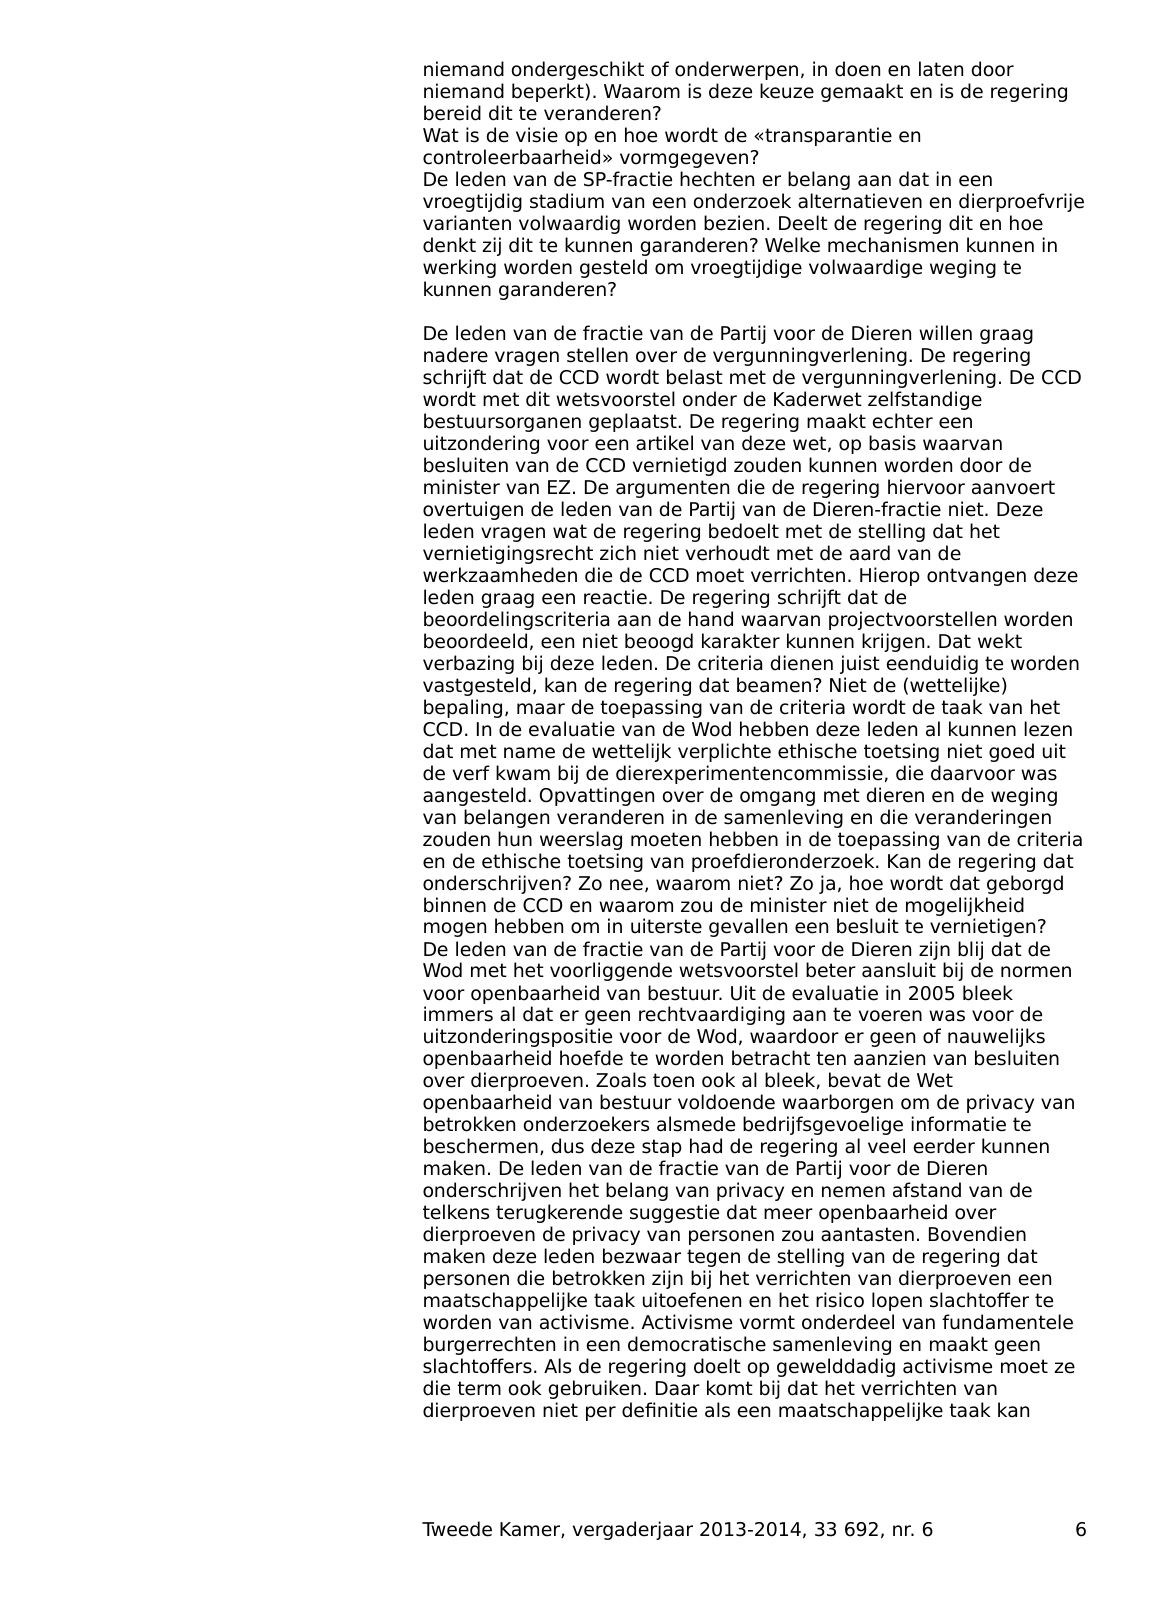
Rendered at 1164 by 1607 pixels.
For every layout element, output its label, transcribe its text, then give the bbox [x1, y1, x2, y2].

text De leden van de SP-fractie hechten er belang aan dat in een vroegtijdig stadium van een onderzoek alternatieven en dierproefvrije varianten volwaardig worden bezien. Deelt de regering dit en hoe denkt zij dit te kunnen garanderen? Welke mechanismen kunnen in werking worden gesteld om vroegtijdige volwaardige weging te kunnen garanderen? [422, 169, 1087, 301]
text niemand ondergeschikt of onderwerpen, in doen en laten door niemand beperkt). Waarom is deze keuze gemaakt en is de regering bereid dit te veranderen? [422, 59, 1087, 125]
text Wat is de visie op en hoe wordt de «transparantie en controleerbaarheid» vormgegeven? [422, 125, 1087, 169]
text De leden van de fractie van de Partij voor de Dieren zijn blij dat de Wod met het voorliggende wetsvoorstel beter aansluit bij de normen voor openbaarheid van bestuur. Uit de evaluatie in 2005 bleek immers al dat er geen rechtvaardiging aan te voeren was voor de uitzonderingspositie voor de Wod, waardoor er geen of nauwelijks openbaarheid hoefde te worden betracht ten aanzien van besluiten over dierproeven. Zoals toen ook al bleek, bevat de Wet openbaarheid van bestuur voldoende waarborgen om de privacy van betrokken onderzoekers alsmede bedrijfsgevoelige informatie te beschermen, dus deze stap had de regering al veel eerder kunnen maken. De leden van de fractie van de Partij voor de Dieren onderschrijven het belang van privacy en nemen afstand van de telkens terugkerende suggestie dat meer openbaarheid over dierproeven de privacy van personen zou aantasten. Bovendien maken deze leden bezwaar tegen de stelling van de regering dat personen die betrokken zijn bij het verrichten van dierproeven een maatschappelijke taak uitoefenen en het risico lopen slachtoffer te worden van activisme. Activisme vormt onderdeel van fundamentele burgerrechten in een democratische samenleving en maakt geen slachtoffers. Als de regering doelt op gewelddadig activisme moet ze die term ook gebruiken. Daar komt bij dat het verrichten van dierproeven niet per definitie als een maatschappelijke taak kan [422, 938, 1087, 1422]
text De leden van de fractie van de Partij voor de Dieren willen graag nadere vragen stellen over de vergunningverlening. De regering schrijft dat de CCD wordt belast met de vergunningverlening. De CCD wordt met dit wetsvoorstel onder de Kaderwet zelfstandige bestuursorganen geplaatst. De regering maakt echter een uitzondering voor een artikel van deze wet, op basis waarvan besluiten van de CCD vernietigd zouden kunnen worden door de minister van EZ. De argumenten die de regering hiervoor aanvoert overtuigen de leden van de Partij van de Dieren-fractie niet. Deze leden vragen wat de regering bedoelt met de stelling dat het vernietigingsrecht zich niet verhoudt met de aard van de werkzaamheden die de CCD moet verrichten. Hierop ontvangen deze leden graag een reactie. De regering schrijft dat de beoordelingscriteria aan de hand waarvan projectvoorstellen worden beoordeeld, een niet beoogd karakter kunnen krijgen. Dat wekt verbazing bij deze leden. De criteria dienen juist eenduidig te worden vastgesteld, kan de regering dat beamen? Niet de (wettelijke) bepaling, maar de toepassing van de criteria wordt de taak van het CCD. In de evaluatie van de Wod hebben deze leden al kunnen lezen dat met name de wettelijk verplichte ethische toetsing niet goed uit de verf kwam bij de dierexperimentencommissie, die daarvoor was aangesteld. Opvattingen over de omgang met dieren en de weging van belangen veranderen in de samenleving en die veranderingen zouden hun weerslag moeten hebben in de toepassing van de criteria en de ethische toetsing van proefdieronderzoek. Kan de regering dat onderschrijven? Zo nee, waarom niet? Zo ja, hoe wordt dat geborgd binnen de CCD en waarom zou de minister niet de mogelijkheid mogen hebben om in uiterste gevallen een besluit te vernietigen? [422, 323, 1087, 938]
